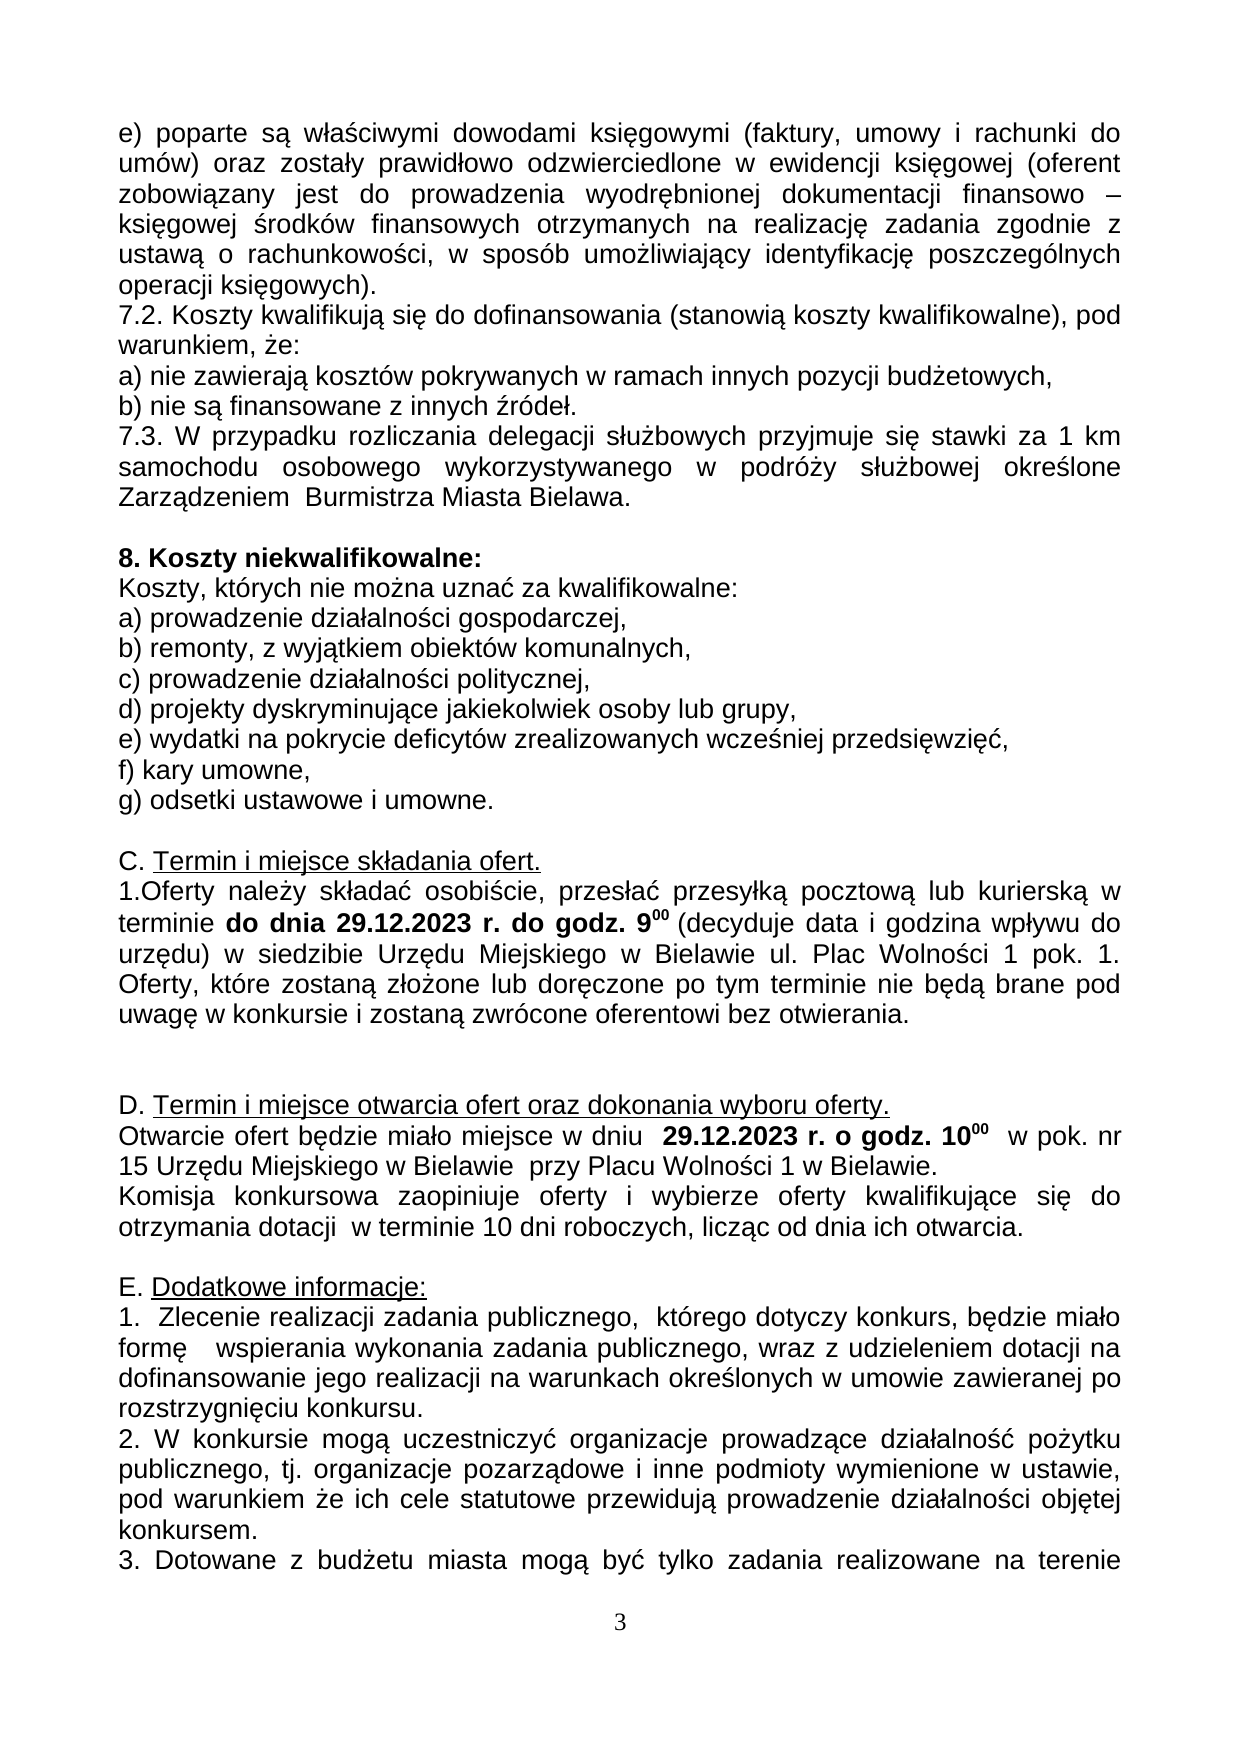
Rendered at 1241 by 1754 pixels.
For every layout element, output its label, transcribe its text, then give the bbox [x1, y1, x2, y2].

text a) nie zawierają kosztów pokrywanych w ramach innych pozycji budżetowych, [118, 361, 1122, 391]
text D. Termin i miejsce otwarcia ofert oraz dokonania wyboru oferty. [118, 1090, 1122, 1121]
text a) prowadzenie działalności gospodarczej, [118, 603, 1122, 633]
text Komisja konkursowa zaopiniuje oferty i wybierze oferty kwalifikujące się do otrzymania dotacji w terminie 10 dni roboczych, licząc od dnia ich otwarcia. [118, 1181, 1122, 1242]
text Koszty, których nie można uznać za kwalifikowalne: [118, 573, 1122, 603]
text 7.2. Koszty kwalifikują się do dofinansowania (stanowią koszty kwalifikowalne), pod warunkiem, że: [118, 300, 1122, 361]
text c) prowadzenie działalności politycznej, [118, 664, 1122, 694]
text 1.Oferty należy składać osobiście, przesłać przesyłką pocztową lub kurierską w terminie do dnia 29.12.2023 r. do godz. 900 (decyduje data i godzina wpływu do urzędu) w siedzibie Urzędu Miejskiego w Bielawie ul. Plac Wolności 1 pok. 1. Oferty, które zostaną złożone lub doręczone po tym terminie nie będą brane pod uwagę w konkursie i zostaną zwrócone oferentowi bez otwierania. [118, 876, 1122, 1029]
text f) kary umowne, [118, 755, 1122, 785]
text 3. Dotowane z budżetu miasta mogą być tylko zadania realizowane na terenie [118, 1545, 1122, 1575]
text E. Dodatkowe informacje: [118, 1272, 1122, 1302]
text 7.3. W przypadku rozliczania delegacji służbowych przyjmuje się stawki za 1 km samochodu osobowego wykorzystywanego w podróży służbowej określone Zarządzeniem Burmistrza Miasta Bielawa. [118, 421, 1122, 512]
text Otwarcie ofert będzie miało miejsce w dniu 29.12.2023 r. o godz. 1000 w pok. nr 15 Urzędu Miejskiego w Bielawie przy Placu Wolności 1 w Bielawie. [118, 1121, 1122, 1181]
text e) wydatki na pokrycie deficytów zrealizowanych wcześniej przedsięwzięć, [118, 724, 1122, 755]
text b) nie są finansowane z innych źródeł. [118, 391, 1122, 421]
text 1. Zlecenie realizacji zadania publicznego, którego dotyczy konkurs, będzie miało formę wspierania wykonania zadania publicznego, wraz z udzieleniem dotacji na dofinansowanie jego realizacji na warunkach określonych w umowie zawieranej po rozstrzygnięciu konkursu. [118, 1302, 1122, 1424]
text b) remonty, z wyjątkiem obiektów komunalnych, [118, 633, 1122, 664]
text 8. Koszty niekwalifikowalne: [118, 542, 1122, 573]
text 2. W konkursie mogą uczestniczyć organizacje prowadzące działalność pożytku publicznego, tj. organizacje pozarządowe i inne podmioty wymienione w ustawie, pod warunkiem że ich cele statutowe przewidują prowadzenie działalności objętej konkursem. [118, 1424, 1122, 1545]
text e) poparte są właściwymi dowodami księgowymi (faktury, umowy i rachunki do umów) oraz zostały prawidłowo odzwierciedlone w ewidencji księgowej (oferent zobowiązany jest do prowadzenia wyodrębnionej dokumentacji finansowo – księgowej środków finansowych otrzymanych na realizację zadania zgodnie z ustawą o rachunkowości, w sposób umożliwiający identyfikację poszczególnych operacji księgowych). [118, 118, 1122, 300]
text d) projekty dyskryminujące jakiekolwiek osoby lub grupy, [118, 694, 1122, 724]
text C. Termin i miejsce składania ofert. [118, 846, 1122, 876]
text g) odsetki ustawowe i umowne. [118, 785, 1122, 815]
